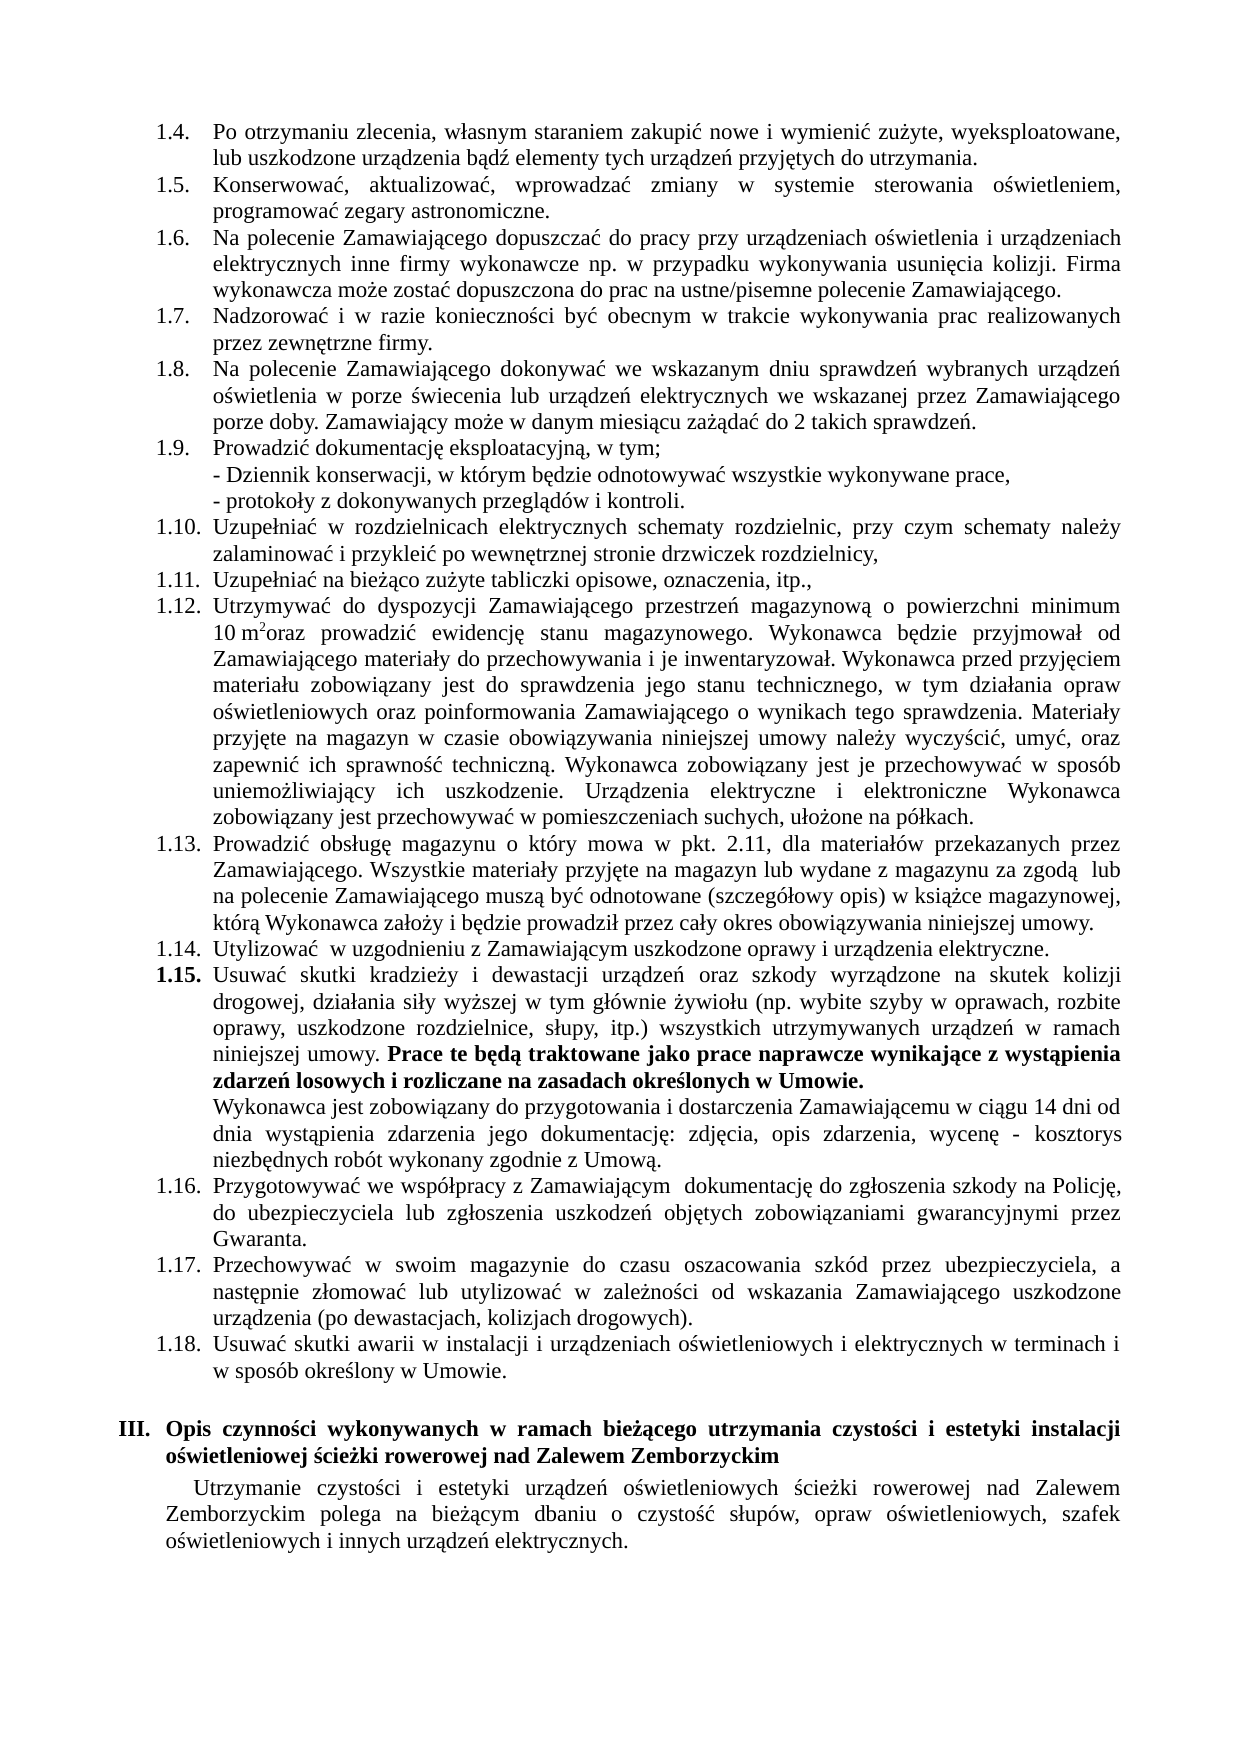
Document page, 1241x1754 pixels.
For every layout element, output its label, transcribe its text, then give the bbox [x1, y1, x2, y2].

list Na polecenie Zamawiającego dopuszczać do pracy przy urządzeniach oświetlenia i urządzeniach elektrycznych inne firmy wykonawcze np. w przypadku wykonywania usunięcia kolizji. Firma wykonawcza może zostać dopuszczona do prac na ustne/pisemne polecenie Zamawiającego. [156, 223, 1122, 303]
list Utrzymywać do dyspozycji Zamawiającego przestrzeń magazynową o powierzchni minimum 10 m2oraz prowadzić ewidencję stanu magazynowego. Wykonawca będzie przyjmował od Zamawiającego materiały do przechowywania i je inwentaryzował. Wykonawca przed przyjęciem materiału zobowiązany jest do sprawdzenia jego stanu technicznego, w tym działania opraw oświetleniowych oraz poinformowania Zamawiającego o wynikach tego sprawdzenia. Materiały przyjęte na magazyn w czasie obowiązywania niniejszej umowy należy wyczyścić, umyć, oraz zapewnić ich sprawność techniczną. Wykonawca zobowiązany jest je przechowywać w sposób uniemożliwiający ich uszkodzenie. Urządzenia elektryczne i elektroniczne Wykonawca zobowiązany jest przechowywać w pomieszczeniach suchych, ułożone na półkach. [156, 592, 1122, 830]
list Usuwać skutki kradzieży i dewastacji urządzeń oraz szkody wyrządzone na skutek kolizji drogowej, działania siły wyższej w tym głównie żywiołu (np. wybite szyby w oprawach, rozbite oprawy, uszkodzone rozdzielnice, słupy, itp.) wszystkich utrzymywanych urządzeń w ramach niniejszej umowy. Prace te będą traktowane jako prace naprawcze wynikające z wystąpienia zdarzeń losowych i rozliczane na zasadach określonych w Umowie. [156, 961, 1122, 1093]
list Opis czynności wykonywanych w ramach bieżącego utrzymania czystości i estetyki instalacji oświetleniowej ścieżki rowerowej nad Zalewem Zemborzyckim [118, 1415, 1122, 1468]
list Utylizować w uzgodnieniu z Zamawiającym uszkodzone oprawy i urządzenia elektryczne. [156, 935, 1122, 961]
list Konserwować, aktualizować, wprowadzać zmiany w systemie sterowania oświetleniem, programować zegary astronomiczne. [156, 171, 1122, 223]
list Prowadzić obsługę magazynu o który mowa w pkt. 2.11, dla materiałów przekazanych przez Zamawiającego. Wszystkie materiały przyjęte na magazyn lub wydane z magazynu za zgodą lub na polecenie Zamawiającego muszą być odnotowane (szczegółowy opis) w książce magazynowej, którą Wykonawca założy i będzie prowadził przez cały okres obowiązywania niniejszej umowy. [156, 830, 1122, 935]
list Usuwać skutki awarii w instalacji i urządzeniach oświetleniowych i elektrycznych w terminach i w sposób określony w Umowie. [156, 1330, 1122, 1383]
list Przygotowywać we współpracy z Zamawiającym dokumentację do zgłoszenia szkody na Policję, do ubezpieczyciela lub zgłoszenia uszkodzeń objętych zobowiązaniami gwarancyjnymi przez Gwaranta. [156, 1172, 1122, 1251]
text - protokoły z dokonywanych przeglądów i kontroli. [213, 487, 1122, 513]
text Utrzymanie czystości i estetyki urządzeń oświetleniowych ścieżki rowerowej nad Zalewem Zemborzyckim polega na bieżącym dbaniu o czystość słupów, opraw oświetleniowych, szafek oświetleniowych i innych urządzeń elektrycznych. [165, 1474, 1122, 1553]
list Przechowywać w swoim magazynie do czasu oszacowania szkód przez ubezpieczyciela, a następnie złomować lub utylizować w zależności od wskazania Zamawiającego uszkodzone urządzenia (po dewastacjach, kolizjach drogowych). [156, 1251, 1122, 1330]
text - Dziennik konserwacji, w którym będzie odnotowywać wszystkie wykonywane prace, [213, 461, 1122, 487]
list Nadzorować i w razie konieczności być obecnym w trakcie wykonywania prac realizowanych przez zewnętrzne firmy. [156, 303, 1122, 355]
list Uzupełniać w rozdzielnicach elektrycznych schematy rozdzielnic, przy czym schematy należy zalaminować i przykleić po wewnętrznej stronie drzwiczek rozdzielnicy, [156, 513, 1122, 566]
text Wykonawca jest zobowiązany do przygotowania i dostarczenia Zamawiającemu w ciągu 14 dni od dnia wystąpienia zdarzenia jego dokumentację: zdjęcia, opis zdarzenia, wycenę - kosztorys niezbędnych robót wykonany zgodnie z Umową. [213, 1093, 1122, 1172]
list Uzupełniać na bieżąco zużyte tabliczki opisowe, oznaczenia, itp., [156, 566, 1122, 592]
list Na polecenie Zamawiającego dokonywać we wskazanym dniu sprawdzeń wybranych urządzeń oświetlenia w porze świecenia lub urządzeń elektrycznych we wskazanej przez Zamawiającego porze doby. Zamawiający może w danym miesiącu zażądać do 2 takich sprawdzeń. [156, 355, 1122, 434]
list Po otrzymaniu zlecenia, własnym staraniem zakupić nowe i wymienić zużyte, wyeksploatowane, lub uszkodzone urządzenia bądź elementy tych urządzeń przyjętych do utrzymania. [156, 118, 1122, 171]
list Prowadzić dokumentację eksploatacyjną, w tym; [156, 434, 1122, 461]
